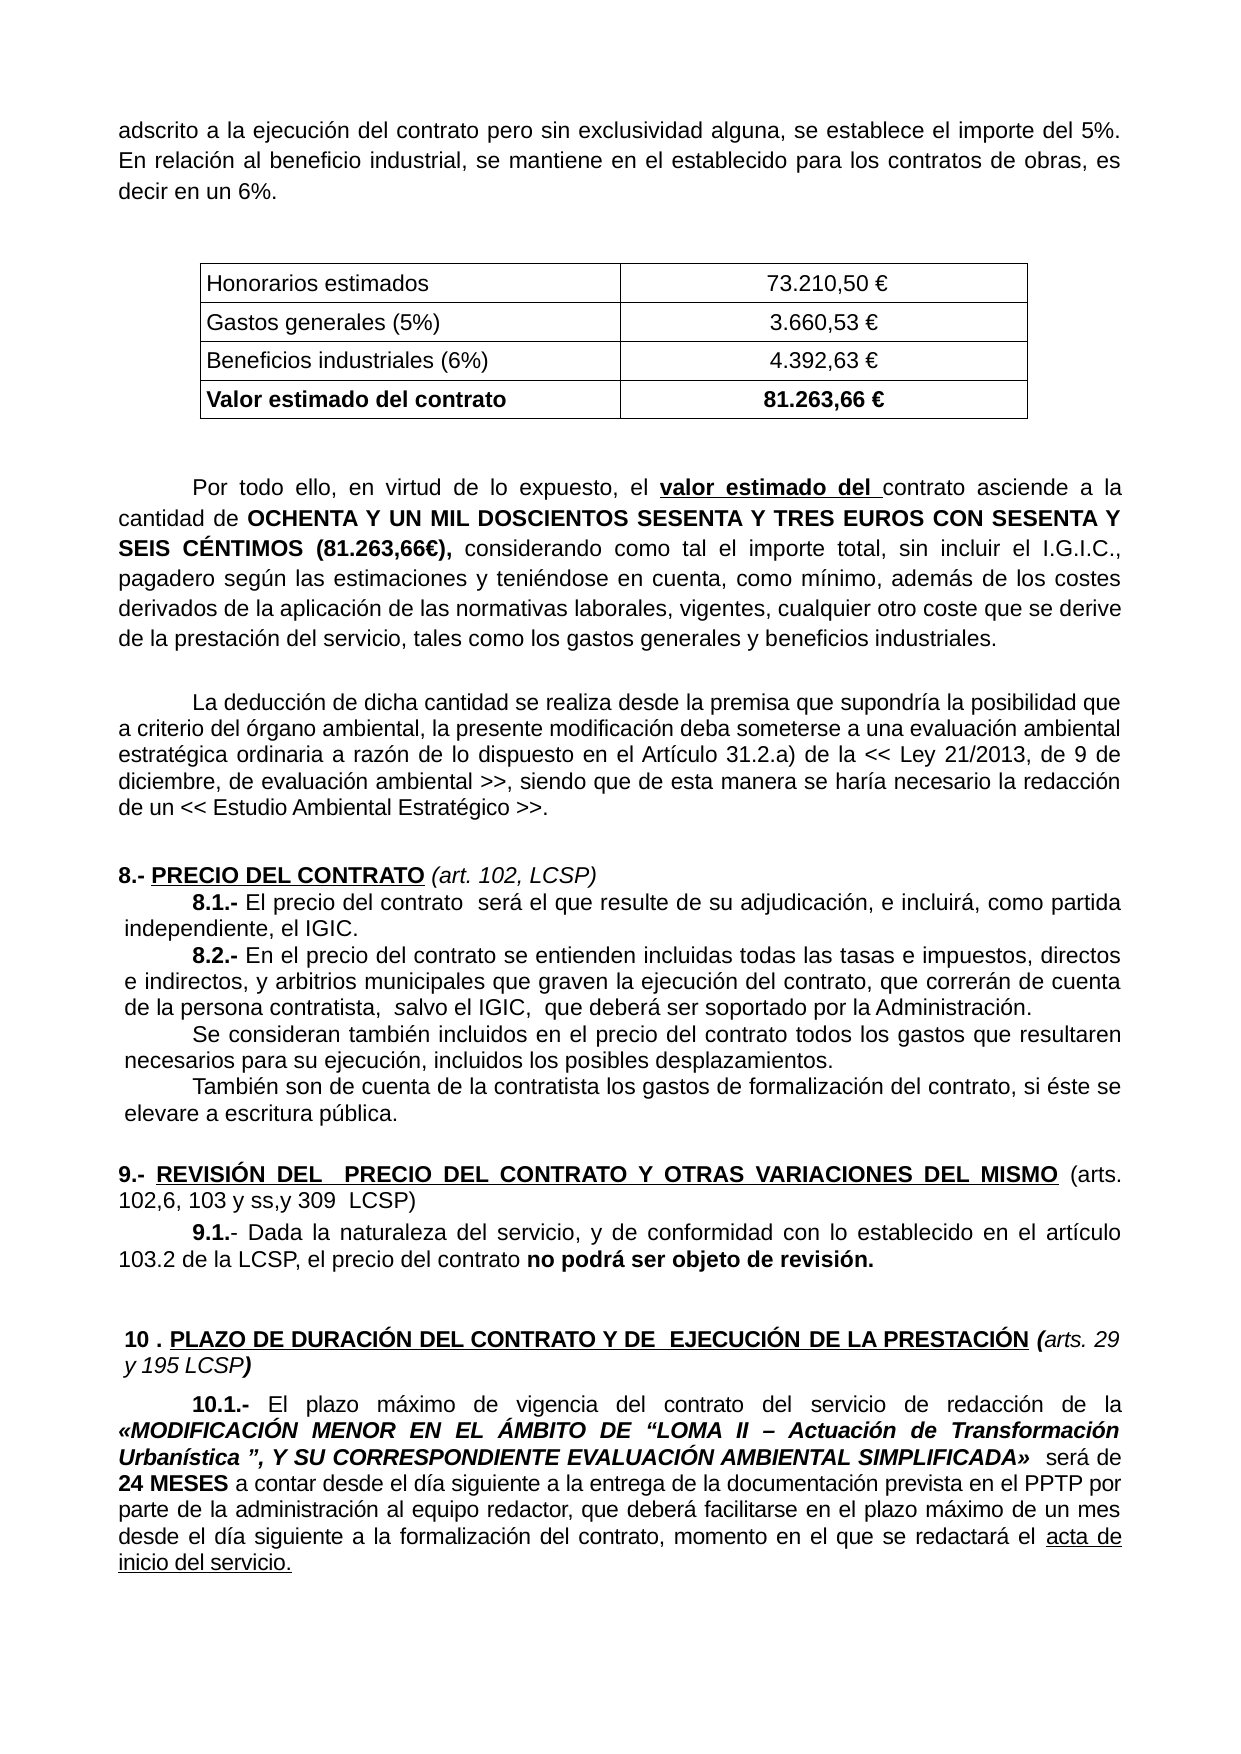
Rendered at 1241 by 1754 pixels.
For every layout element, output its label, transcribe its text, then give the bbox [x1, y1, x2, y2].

text La deducción de dicha cantidad se realiza desde la premisa que supondría la posibilidad que a criterio del órgano ambiental, la presente modificación deba someterse a una evaluación ambiental estratégica ordinaria a razón de lo dispuesto en el Artículo 31.2.a) de la << Ley 21/2013, de 9 de diciembre, de evaluación ambiental >>, siendo que de esta manera se haría necesario la redacción de un << Estudio Ambiental Estratégico >>. [118, 689, 1122, 820]
text Por todo ello, en virtud de lo expuesto, el valor estimado del contrato asciende a la cantidad de OCHENTA Y UN MIL DOSCIENTOS SESENTA Y TRES EUROS CON SESENTA Y SEIS CÉNTIMOS (81.263,66€), considerando como tal el importe total, sin incluir el I.G.I.C., pagadero según las estimaciones y teniéndose en cuenta, como mínimo, además de los costes derivados de la aplicación de las normativas laborales, vigentes, cualquier otro coste que se derive de la prestación del servicio, tales como los gastos generales y beneficios industriales. [118, 474, 1122, 652]
text adscrito a la ejecución del contrato pero sin exclusividad alguna, se establece el importe del 5%. En relación al beneficio industrial, se mantiene en el establecido para los contratos de obras, es decir en un 6%. [118, 117, 1122, 204]
text 8.- PRECIO DEL CONTRATO (art. 102, LCSP) [118, 862, 1122, 889]
table_cell 81.263,66 € [621, 381, 1027, 418]
table_cell Beneficios industriales (6%) [201, 342, 620, 379]
text 10.1.- El plazo máximo de vigencia del contrato del servicio de redacción de la «MODIFICACIÓN MENOR EN EL ÁMBITO DE “LOMA II – Actuación de Transformación Urbanística ”, Y SU CORRESPONDIENTE EVALUACIÓN AMBIENTAL SIMPLIFICADA» será de 24 MESES a contar desde el día siguiente a la entrega de la documentación prevista en el PPTP por parte de la administración al equipo redactor, que deberá facilitarse en el plazo máximo de un mes desde el día siguiente a la formalización del contrato, momento en el que se redactará el acta de inicio del servicio. [118, 1391, 1122, 1576]
table_cell Gastos generales (5%) [201, 303, 620, 341]
text También son de cuenta de la contratista los gastos de formalización del contrato, si éste se elevare a escritura pública. [65, 1073, 1122, 1126]
text 9.- REVISIÓN DEL PRECIO DEL CONTRATO Y OTRAS VARIACIONES DEL MISMO (arts. 102,6, 103 y ss,y 309 LCSP) [118, 1161, 1122, 1213]
table_header 73.210,50 € [621, 264, 1027, 302]
table_cell Valor estimado del contrato [201, 381, 620, 418]
text Se consideran también incluidos en el precio del contrato todos los gastos que resultaren necesarios para su ejecución, incluidos los posibles desplazamientos. [65, 1021, 1122, 1073]
table_cell 4.392,63 € [621, 342, 1027, 379]
text 8.1.- El precio del contrato será el que resulte de su adjudicación, e incluirá, como partida independiente, el IGIC. [65, 889, 1122, 942]
table_cell 3.660,53 € [621, 303, 1027, 341]
table_header Honorarios estimados [201, 264, 620, 302]
text 8.2.- En el precio del contrato se entienden incluidas todas las tasas e impuestos, directos e indirectos, y arbitrios municipales que graven la ejecución del contrato, que correrán de cuenta de la persona contratista, salvo el IGIC, que deberá ser soportado por la Administración. [65, 942, 1122, 1021]
text 9.1.- Dada la naturaleza del servicio, y de conformidad con lo establecido en el artículo 103.2 de la LCSP, el precio del contrato no podrá ser objeto de revisión. [118, 1219, 1122, 1272]
text 10 . PLAZO DE DURACIÓN DEL CONTRATO Y DE EJECUCIÓN DE LA PRESTACIÓN (arts. 29 y 195 LCSP) [65, 1326, 1122, 1378]
